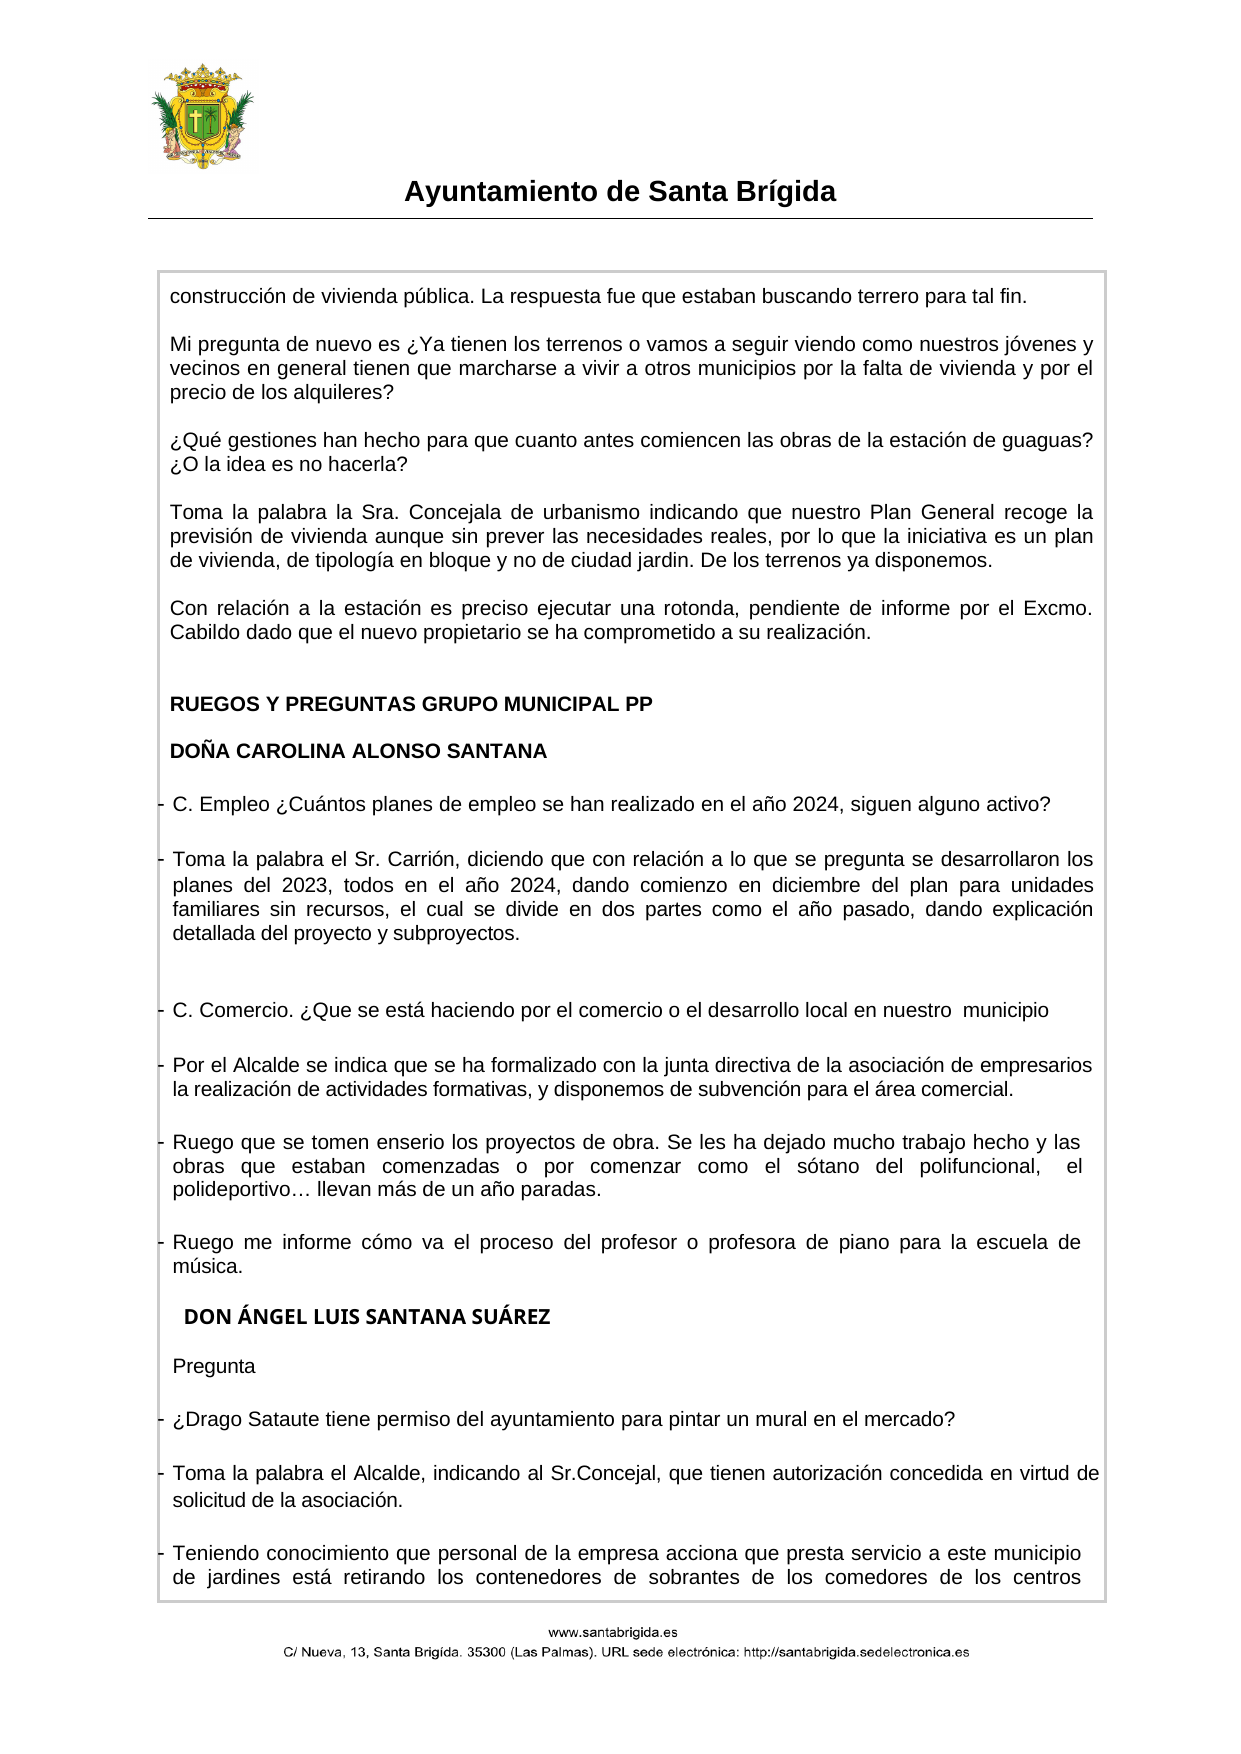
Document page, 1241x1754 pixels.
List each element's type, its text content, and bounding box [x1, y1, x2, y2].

table_header construcción de vivienda pública. La respuesta fue que estaban buscando terrero para tal fin. Mi pregunta de nuevo es ¿Ya tienen los terrenos o vamos a seguir viendo como nuestros jóvenes y vecinos en general tienen que marcharse a vivir a otros municipios por la falta de vivienda y por el precio de los alquileres? ¿Qué gestiones han hecho para que cuanto antes comiencen las obras de la estación de guaguas? ¿O la idea es no hacerla? Toma la palabra la Sra. Concejala de urbanismo indicando que nuestro Plan General recoge la previsión de vivienda aunque sin prever las necesidades reales, por lo que la iniciativa es un plan de vivienda, de tipología en bloque y no de ciudad jardin. De los terrenos ya disponemos. Con relación a la estación es preciso ejecutar una rotonda, pendiente de informe por el Excmo. Cabildo dado que el nuevo propietario se ha comprometido a su realización. RUEGOS Y PREGUNTAS GRUPO MUNICIPAL PP DOÑA CAROLINA ALONSO SANTANA C. Empleo ¿Cuántos planes de empleo se han realizado en el año 2024, siguen alguno activo? Toma la palabra el Sr. Carrión, diciendo que con relación a lo que se pregunta se desarrollaron los planes del 2023, todos en el año 2024, dando comienzo en diciembre del plan para unidades familiares sin recursos, el cual se divide en dos partes como el año pasado, dando explicación detallada del proyecto y subproyectos. C. Comercio. ¿Que se está haciendo por el comercio o el desarrollo local en nuestro municipio Por el Alcalde se indica que se ha formalizado con la junta directiva de la asociación de empresarios la realización de actividades formativas, y disponemos de subvención para el área comercial. Ruego que se tomen enserio los proyectos de obra. Se les ha dejado mucho trabajo hecho y las obras que estaban comenzadas o por comenzar como el sótano del polifuncional, el polideportivo… llevan más de un año paradas. Ruego me informe cómo va el proceso del profesor o profesora de piano para la escuela de música. DON ÁNGEL LUIS SANTANA SUÁREZ Pregunta ¿Drago Sataute tiene permiso del ayuntamiento para pintar un mural en el mercado? Toma la palabra el Alcalde, indicando al Sr.Concejal, que tienen autorización concedida en virtud de solicitud de la asociación. Teniendo conocimiento que personal de la empresa acciona que presta servicio a este municipio de jardines está retirando los contenedores de sobrantes de los comedores de los centros [160, 273, 1104, 1600]
